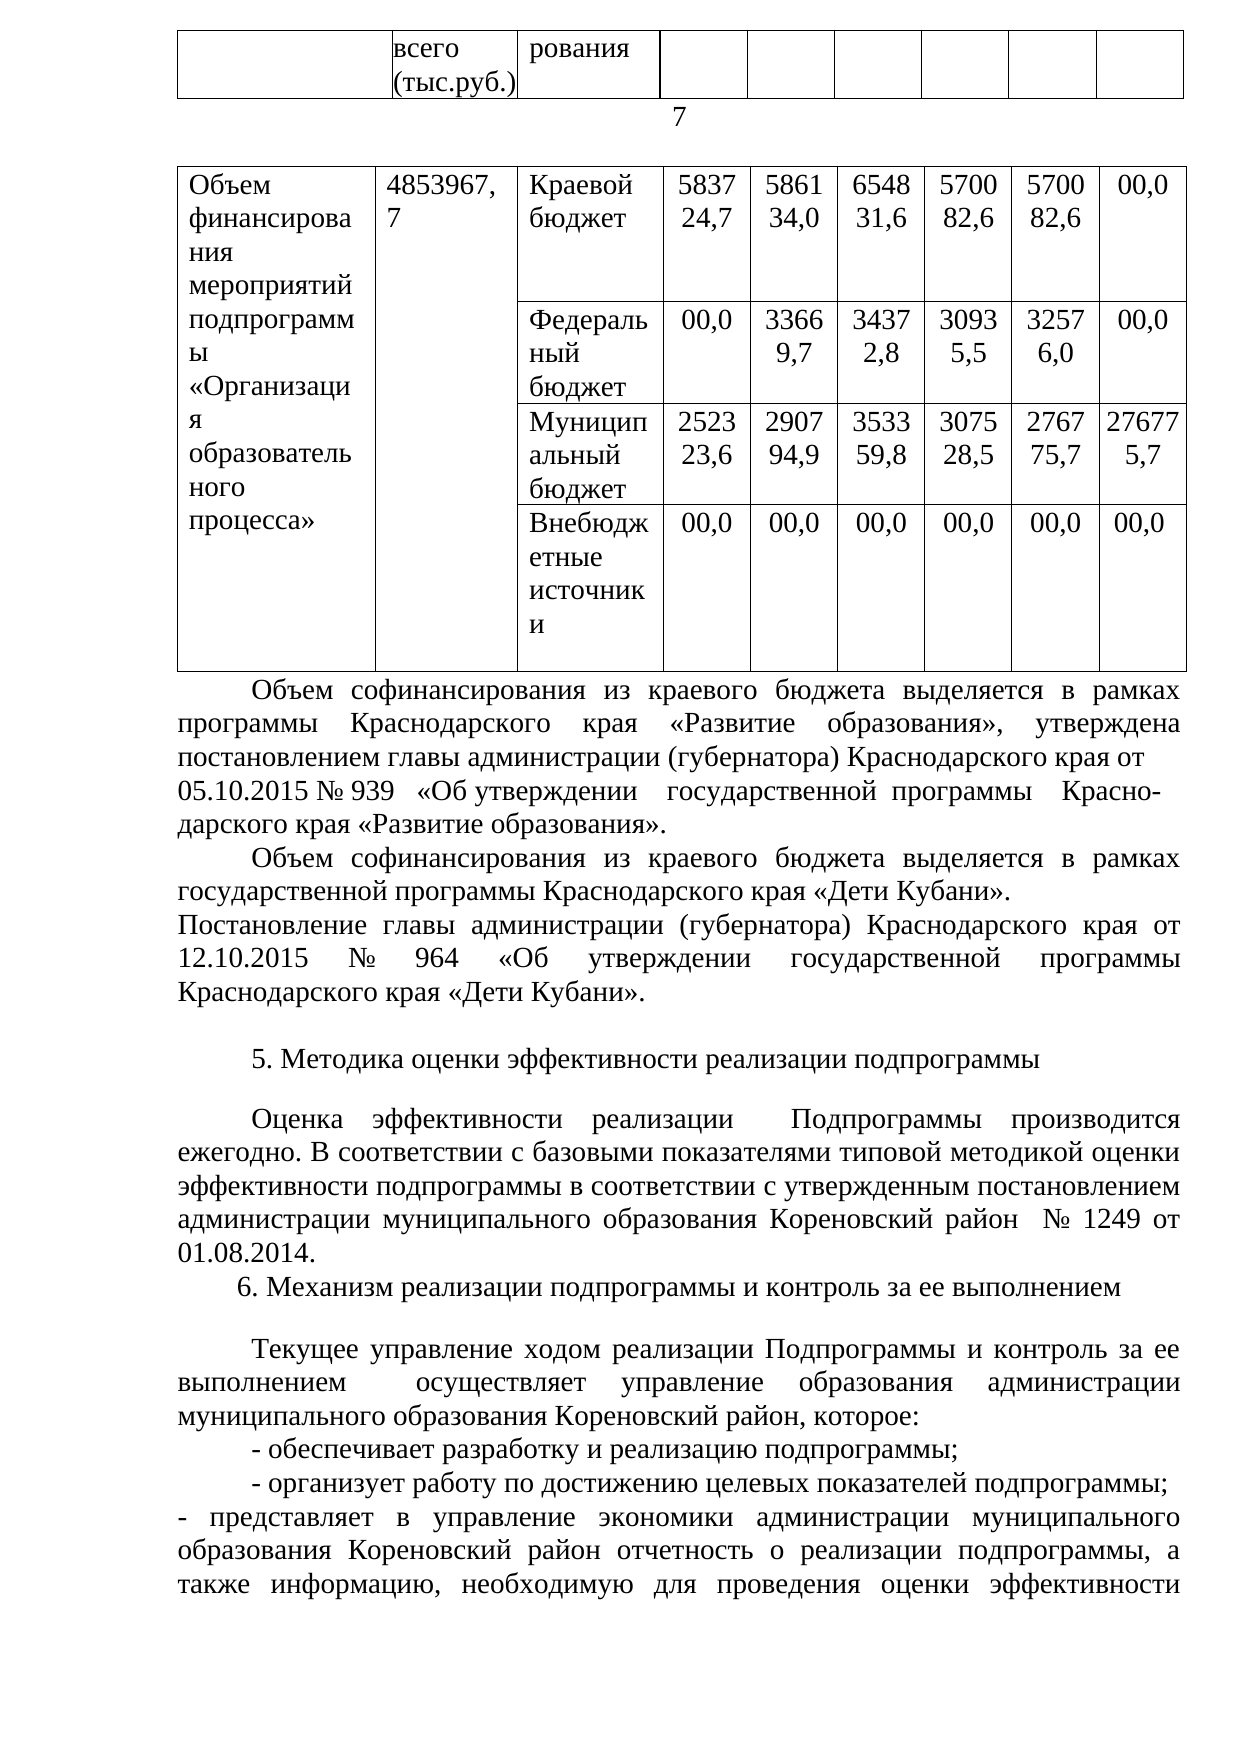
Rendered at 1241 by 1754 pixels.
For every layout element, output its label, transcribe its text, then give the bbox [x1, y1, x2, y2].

table_cell 32576,0 [1012, 302, 1099, 403]
table_cell 290794,9 [751, 404, 837, 504]
table_cell 276775,7 [1100, 404, 1186, 504]
text Текущее управление ходом реализации Подпрограммы и контроль за ее выполнением осуществляет управление образования администрации муниципального образования Кореновский район, которое: [177, 1331, 1181, 1432]
table_cell [1097, 31, 1183, 98]
table_cell 252323,6 [664, 404, 750, 504]
table_header Объем финансирования мероприятий подпрограммы «Организация образовательного процесса» [178, 167, 375, 671]
table_header 570082,6 [1012, 167, 1099, 301]
table_header Краевой бюджет [518, 167, 663, 301]
table_cell [1009, 31, 1096, 98]
table_cell 00,0 [664, 505, 750, 671]
text - организует работу по достижению целевых показателей подпрограммы; [177, 1465, 1181, 1499]
table_cell 30935,5 [925, 302, 1011, 403]
text Оценка эффективности реализации Подпрограммы производится ежегодно. В соответствии с базовыми показателями типовой методикой оценки эффективности подпрограммы в соответствии с утвержденным постановлением администрации муниципального образования Кореновский район № 1249 от 01.08.2014. [177, 1101, 1181, 1269]
table_cell 33669,7 [751, 302, 837, 403]
table_header 570082,6 [925, 167, 1011, 301]
table_cell 00,0 [1100, 302, 1186, 403]
table_header 586134,0 [751, 167, 837, 301]
table_cell 34372,8 [838, 302, 924, 403]
table_cell Муниципальный бюджет [518, 404, 663, 504]
table_cell [748, 31, 834, 98]
table_cell [922, 31, 1008, 98]
table_header 654831,6 [838, 167, 924, 301]
text 05.10.2015 № 939 «Об утверждении государственной программы Красно- [177, 773, 1181, 806]
table_cell 353359,8 [838, 404, 924, 504]
text - обеспечивает разработку и реализацию подпрограммы; [177, 1432, 1181, 1465]
table_cell 00,0 [751, 505, 837, 671]
text Постановление главы администрации (губернатора) Краснодарского края от 12.10.2015 № 964 «Об утверждении государственной программы Краснодарского края «Дети Кубани». [177, 907, 1181, 1007]
text дарского края «Развитие образования». [177, 806, 1181, 840]
text 7 [177, 99, 1181, 132]
table_header 4853967,7 [376, 167, 517, 671]
text Объем софинансирования из краевого бюджета выделяется в рамках программы Краснодарского края «Развитие образования», утверждена постановлением главы администрации (губернатора) Краснодарского края от [177, 672, 1181, 773]
table_cell 00,0 [1100, 505, 1186, 671]
table_cell 00,0 [838, 505, 924, 671]
table_cell 307528,5 [925, 404, 1011, 504]
text 5. Методика оценки эффективности реализации подпрограммы [177, 1041, 1181, 1074]
table_cell 00,0 [1012, 505, 1099, 671]
table_cell [661, 31, 747, 98]
table_header 00,0 [1100, 167, 1186, 301]
table_cell 00,0 [925, 505, 1011, 671]
table_header 583724,7 [664, 167, 750, 301]
text Объем софинансирования из краевого бюджета выделяется в рамках государственной программы Краснодарского края «Дети Кубани». [177, 840, 1181, 907]
table_cell [835, 31, 921, 98]
table_cell Внебюджетные источники [518, 505, 663, 671]
table_cell Федеральный бюджет [518, 302, 663, 403]
text - представляет в управление экономики администрации муниципального образования Кореновский район отчетность о реализации подпрограммы, а также информацию, необходимую для проведения оценки эффективности [177, 1499, 1181, 1599]
table_cell 00,0 [664, 302, 750, 403]
table_cell 276775,7 [1012, 404, 1099, 504]
text 6. Механизм реализации подпрограммы и контроль за ее выполнением [177, 1269, 1181, 1302]
